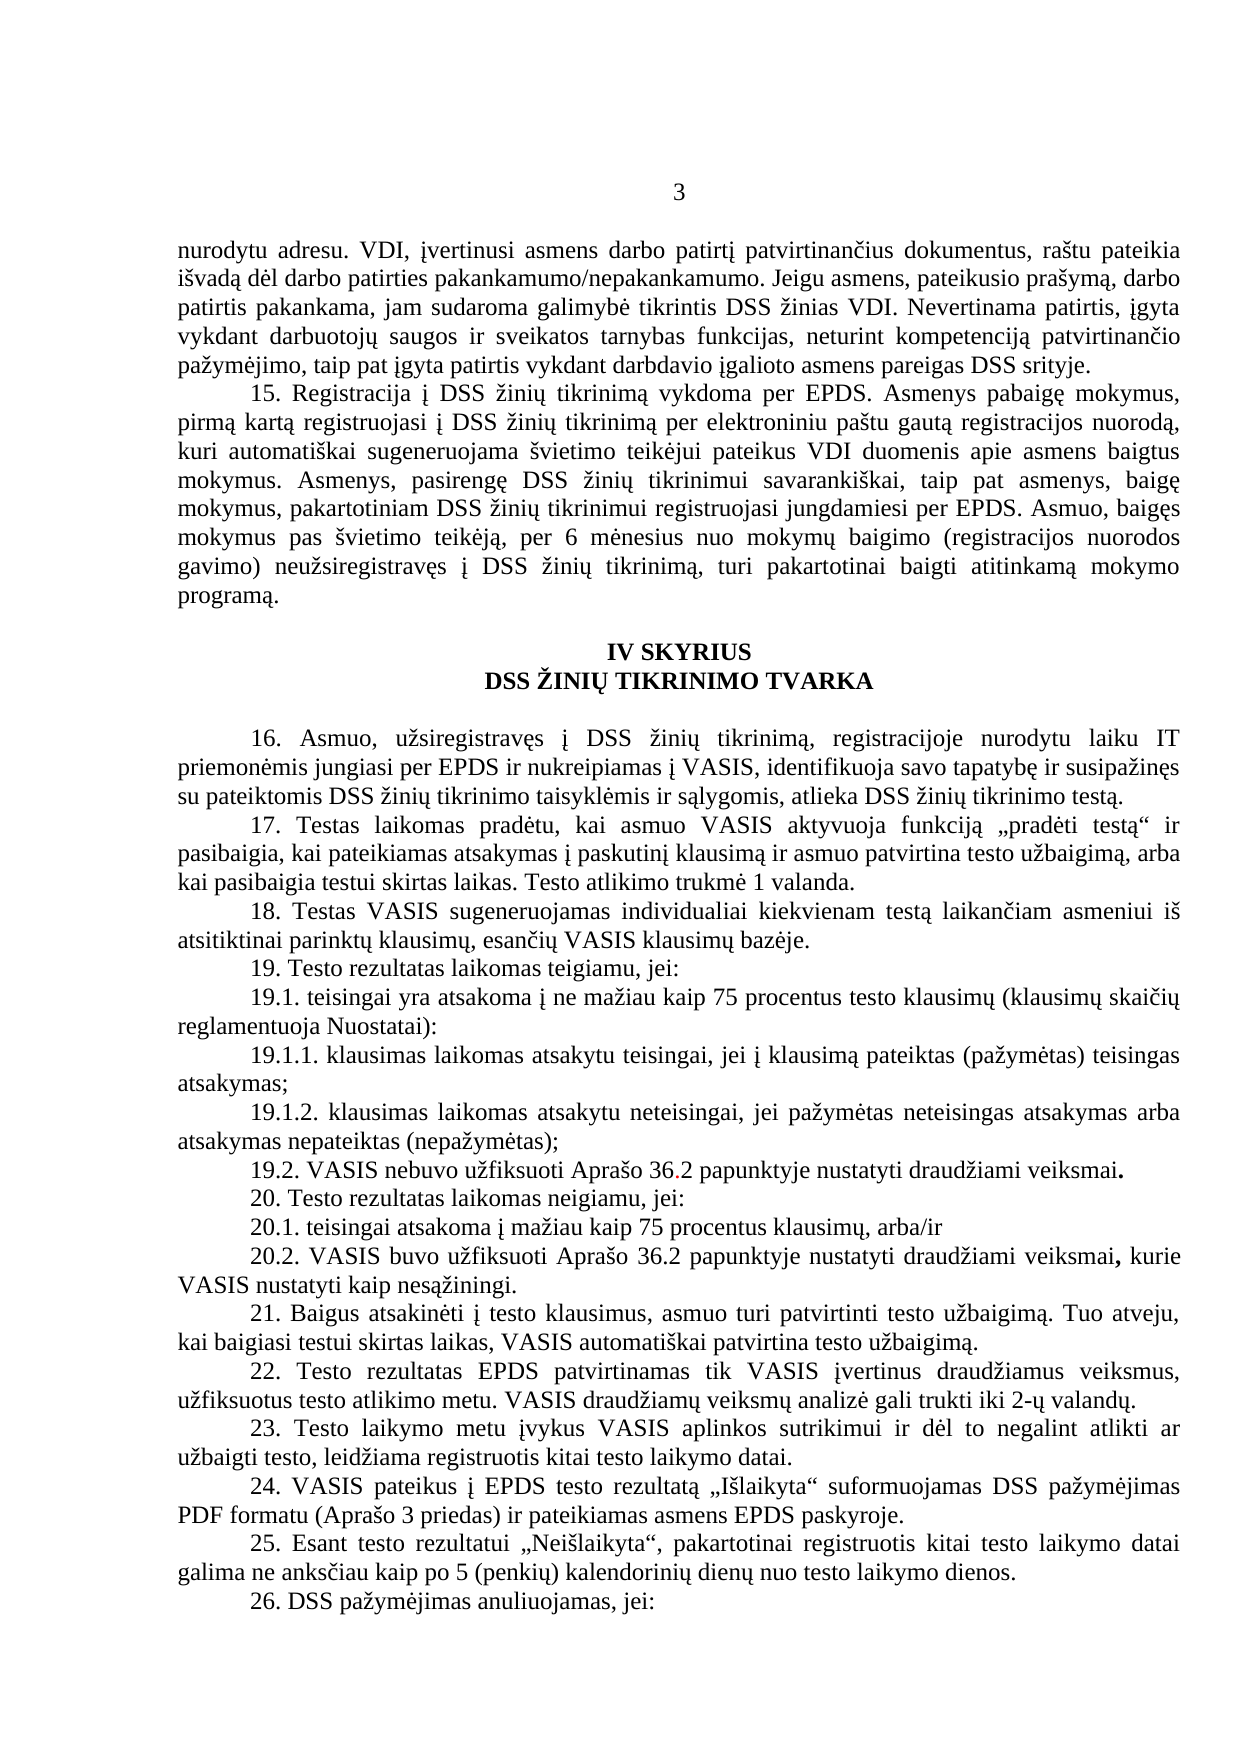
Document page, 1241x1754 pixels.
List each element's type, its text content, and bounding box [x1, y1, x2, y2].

text 20.2. VASIS buvo užfiksuoti Aprašo 36.2 papunktyje nustatyti draudžiami veiksmai, kurie VASIS nustatyti kaip nesąžiningi. [177, 1241, 1181, 1298]
text 15. Registracija į DSS žinių tikrinimą vykdoma per EPDS. Asmenys pabaigę mokymus, pirmą kartą registruojasi į DSS žinių tikrinimą per elektroniniu paštu gautą registracijos nuorodą, kuri automatiškai sugeneruojama švietimo teikėjui pateikus VDI duomenis apie asmens baigtus mokymus. Asmenys, pasirengę DSS žinių tikrinimui savarankiškai, taip pat asmenys, baigę mokymus, pakartotiniam DSS žinių tikrinimui registruojasi jungdamiesi per EPDS. Asmuo, baigęs mokymus pas švietimo teikėją, per 6 mėnesius nuo mokymų baigimo (registracijos nuorodos gavimo) neužsiregistravęs į DSS žinių tikrinimą, turi pakartotinai baigti atitinkamą mokymo programą. [177, 378, 1181, 608]
text 16. Asmuo, užsiregistravęs į DSS žinių tikrinimą, registracijoje nurodytu laiku IT priemonėmis jungiasi per EPDS ir nukreipiamas į VASIS, identifikuoja savo tapatybę ir susipažinęs su pateiktomis DSS žinių tikrinimo taisyklėmis ir sąlygomis, atlieka DSS žinių tikrinimo testą. [177, 723, 1181, 810]
text 25. Esant testo rezultatui „Neišlaikyta“, pakartotinai registruotis kitai testo laikymo datai galima ne anksčiau kaip po 5 (penkių) kalendorinių dienų nuo testo laikymo dienos. [177, 1528, 1181, 1586]
text 26. DSS pažymėjimas anuliuojamas, jei: [177, 1586, 1181, 1615]
text DSS ŽINIŲ TIKRINIMO TVARKA [177, 666, 1181, 695]
text 20.1. teisingai atsakoma į mažiau kaip 75 procentus klausimų, arba/ir [177, 1212, 1181, 1241]
text 19.1.2. klausimas laikomas atsakytu neteisingai, jei pažymėtas neteisingas atsakymas arba atsakymas nepateiktas (nepažymėtas); [177, 1097, 1181, 1155]
text nurodytu adresu. VDI, įvertinusi asmens darbo patirtį patvirtinančius dokumentus, raštu pateikia išvadą dėl darbo patirties pakankamumo/nepakankamumo. Jeigu asmens, pateikusio prašymą, darbo patirtis pakankama, jam sudaroma galimybė tikrintis DSS žinias VDI. Nevertinama patirtis, įgyta vykdant darbuotojų saugos ir sveikatos tarnybas funkcijas, neturint kompetenciją patvirtinančio pažymėjimo, taip pat įgyta patirtis vykdant darbdavio įgalioto asmens pareigas DSS srityje. [177, 235, 1181, 378]
text 17. Testas laikomas pradėtu, kai asmuo VASIS aktyvuoja funkciją „pradėti testą“ ir pasibaigia, kai pateikiamas atsakymas į paskutinį klausimą ir asmuo patvirtina testo užbaigimą, arba kai pasibaigia testui skirtas laikas. Testo atlikimo trukmė 1 valanda. [177, 810, 1181, 896]
text 19.1. teisingai yra atsakoma į ne mažiau kaip 75 procentus testo klausimų (klausimų skaičių reglamentuoja Nuostatai): [177, 982, 1181, 1040]
text 21. Baigus atsakinėti į testo klausimus, asmuo turi patvirtinti testo užbaigimą. Tuo atveju, kai baigiasi testui skirtas laikas, VASIS automatiškai patvirtina testo užbaigimą. [177, 1298, 1181, 1356]
text 24. VASIS pateikus į EPDS testo rezultatą „Išlaikyta“ suformuojamas DSS pažymėjimas PDF formatu (Aprašo 3 priedas) ir pateikiamas asmens EPDS paskyroje. [177, 1471, 1181, 1528]
text 19.2. VASIS nebuvo užfiksuoti Aprašo 36.2 papunktyje nustatyti draudžiami veiksmai. [177, 1155, 1181, 1183]
text 22. Testo rezultatas EPDS patvirtinamas tik VASIS įvertinus draudžiamus veiksmus, užfiksuotus testo atlikimo metu. VASIS draudžiamų veiksmų analizė gali trukti iki 2-ų valandų. [177, 1356, 1181, 1413]
text 19. Testo rezultatas laikomas teigiamu, jei: [177, 953, 1181, 982]
text IV SKYRIUS [177, 637, 1181, 666]
text 20. Testo rezultatas laikomas neigiamu, jei: [177, 1183, 1181, 1212]
text 19.1.1. klausimas laikomas atsakytu teisingai, jei į klausimą pateiktas (pažymėtas) teisingas atsakymas; [177, 1040, 1181, 1097]
text 18. Testas VASIS sugeneruojamas individualiai kiekvienam testą laikančiam asmeniui iš atsitiktinai parinktų klausimų, esančių VASIS klausimų bazėje. [177, 896, 1181, 953]
text 23. Testo laikymo metu įvykus VASIS aplinkos sutrikimui ir dėl to negalint atlikti ar užbaigti testo, leidžiama registruotis kitai testo laikymo datai. [177, 1413, 1181, 1471]
